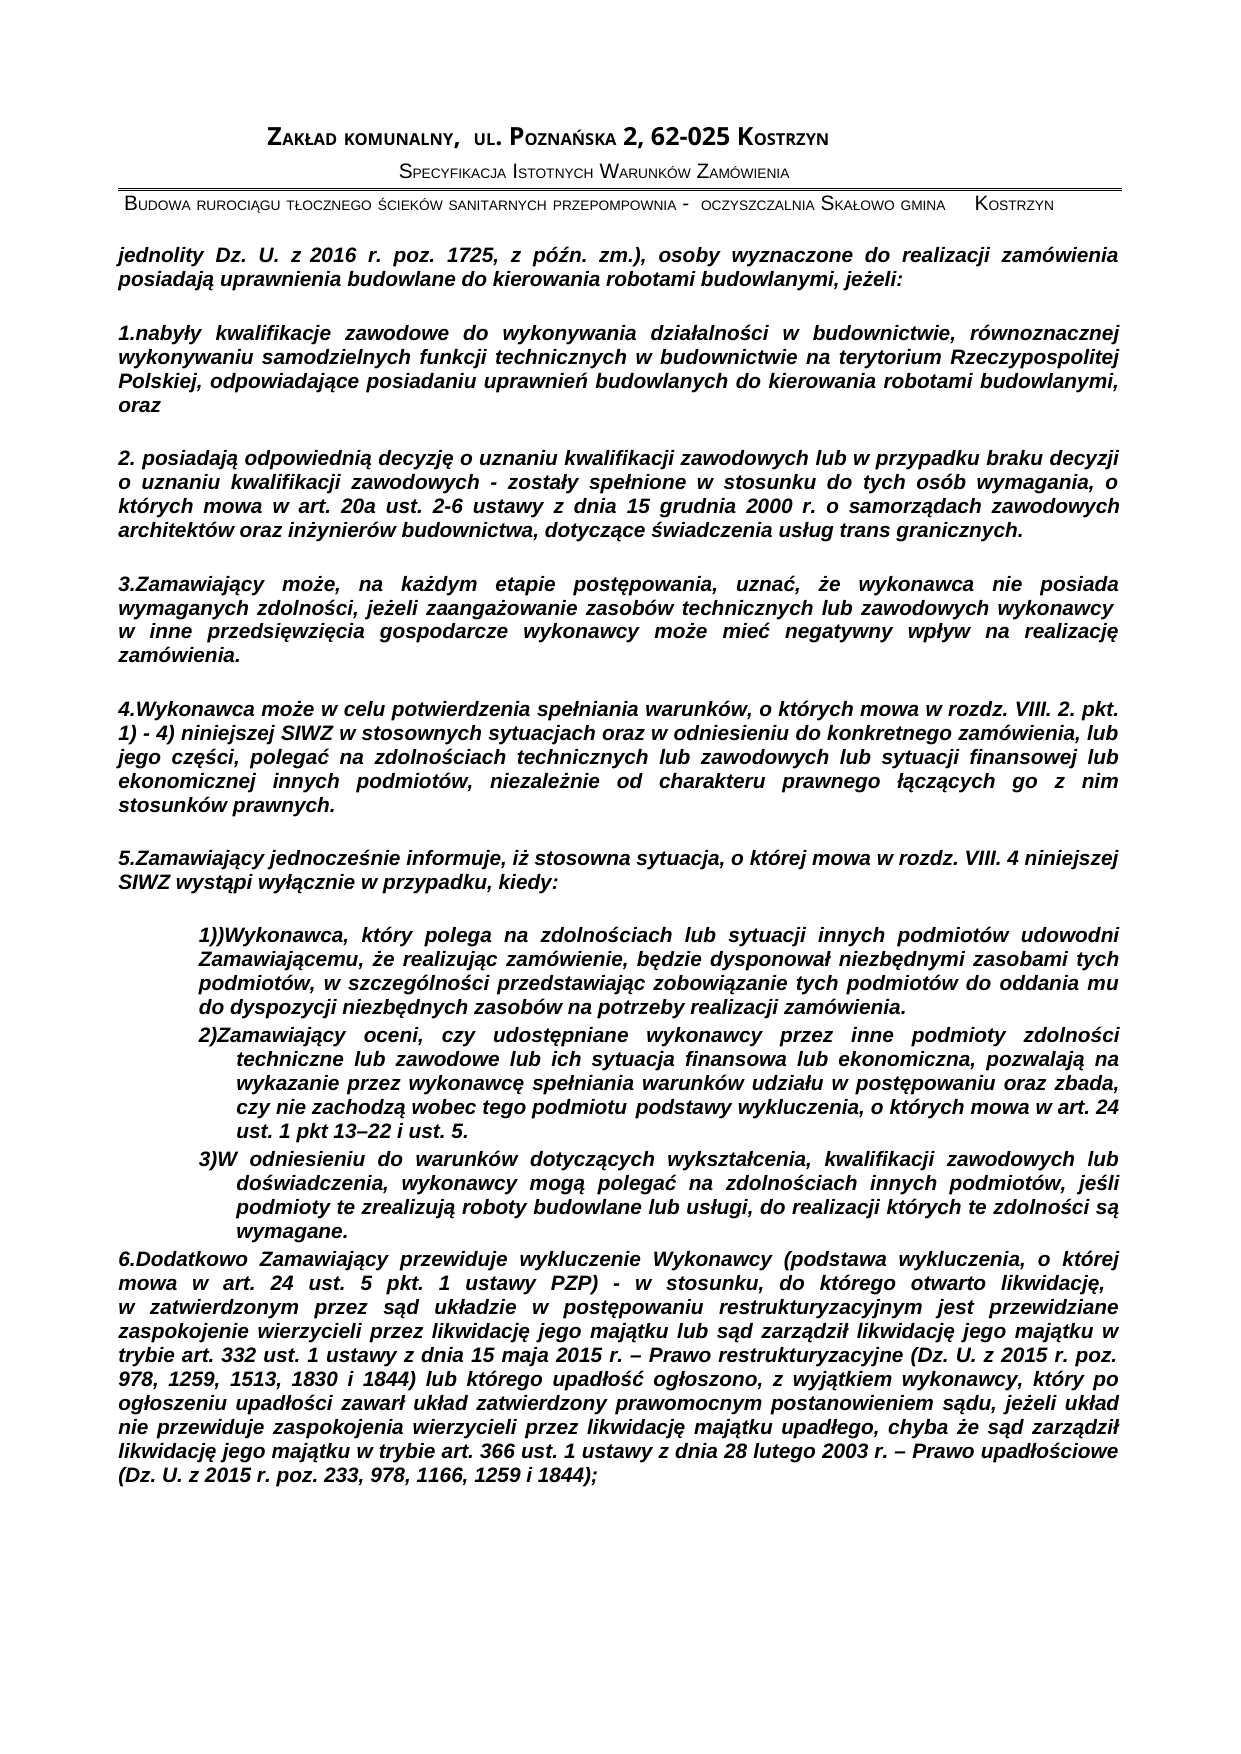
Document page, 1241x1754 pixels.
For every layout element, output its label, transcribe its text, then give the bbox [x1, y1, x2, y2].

text 2. posiadają odpowiednią decyzję o uznaniu kwalifikacji zawodowych lub w przypadku braku decyzji o uznaniu kwalifikacji zawodowych - zostały spełnione w stosunku do tych osób wymagania, o których mowa w art. 20a ust. 2-6 ustawy z dnia 15 grudnia 2000 r. o samorządach zawodowych architektów oraz inżynierów budownictwa, dotyczące świadczenia usług trans granicznych. [118, 446, 1122, 542]
text jednolity Dz. U. z 2016 r. poz. 1725, z późn. zm.), osoby wyznaczone do realizacji zamówienia posiadają uprawnienia budowlane do kierowania robotami budowlanymi, jeżeli: [118, 243, 1122, 291]
text 1))Wykonawca, który polega na zdolnościach lub sytuacji innych podmiotów udowodni Zamawiającemu, że realizując zamówienie, będzie dysponował niezbędnymi zasobami tych podmiotów, w szczególności przedstawiając zobowiązanie tych podmiotów do oddania mu do dyspozycji niezbędnych zasobów na potrzeby realizacji zamówienia. [199, 923, 1122, 1019]
text 5.Zamawiający jednocześnie informuje, iż stosowna sytuacja, o której mowa w rozdz. VIII. 4 niniejszej SIWZ wystąpi wyłącznie w przypadku, kiedy: [118, 846, 1122, 894]
text 4.Wykonawca może w celu potwierdzenia spełniania warunków, o których mowa w rozdz. VIII. 2. pkt. 1) - 4) niniejszej SIWZ w stosownych sytuacjach oraz w odniesieniu do konkretnego zamówienia, lub jego części, polegać na zdolnościach technicznych lub zawodowych lub sytuacji finansowej lub ekonomicznej innych podmiotów, niezależnie od charakteru prawnego łączących go z nim stosunków prawnych. [118, 697, 1122, 816]
text 1.nabyły kwalifikacje zawodowe do wykonywania działalności w budownictwie, równoznacznej wykonywaniu samodzielnych funkcji technicznych w budownictwie na terytorium Rzeczypospolitej Polskiej, odpowiadające posiadaniu uprawnień budowlanych do kierowania robotami budowlanymi, oraz [118, 321, 1122, 417]
text 3)W odniesieniu do warunków dotyczących wykształcenia, kwalifikacji zawodowych lub doświadczenia, wykonawcy mogą polegać na zdolnościach innych podmiotów, jeśli podmioty te zrealizują roboty budowlane lub usługi, do realizacji których te zdolności są wymagane. [199, 1147, 1122, 1243]
text 6.Dodatkowo Zamawiający przewiduje wykluczenie Wykonawcy (podstawa wykluczenia, o której mowa w art. 24 ust. 5 pkt. 1 ustawy PZP) - w stosunku, do którego otwarto likwidację, w zatwierdzonym przez sąd układzie w postępowaniu restrukturyzacyjnym jest przewidziane zaspokojenie wierzycieli przez likwidację jego majątku lub sąd zarządził likwidację jego majątku w trybie art. 332 ust. 1 ustawy z dnia 15 maja 2015 r. – Prawo restrukturyzacyjne (Dz. U. z 2015 r. poz. 978, 1259, 1513, 1830 i 1844) lub którego upadłość ogłoszono, z wyjątkiem wykonawcy, który po ogłoszeniu upadłości zawarł układ zatwierdzony prawomocnym postanowieniem sądu, jeżeli układ nie przewiduje zaspokojenia wierzycieli przez likwidację majątku upadłego, chyba że sąd zarządził likwidację jego majątku w trybie art. 366 ust. 1 ustawy z dnia 28 lutego 2003 r. – Prawo upadłościowe (Dz. U. z 2015 r. poz. 233, 978, 1166, 1259 i 1844); [118, 1247, 1122, 1487]
text 2)Zamawiający oceni, czy udostępniane wykonawcy przez inne podmioty zdolności techniczne lub zawodowe lub ich sytuacja finansowa lub ekonomiczna, pozwalają na wykazanie przez wykonawcę spełniania warunków udziału w postępowaniu oraz zbada, czy nie zachodzą wobec tego podmiotu podstawy wykluczenia, o których mowa w art. 24 ust. 1 pkt 13–22 i ust. 5. [199, 1023, 1122, 1143]
text 3.Zamawiający może, na każdym etapie postępowania, uznać, że wykonawca nie posiada wymaganych zdolności, jeżeli zaangażowanie zasobów technicznych lub zawodowych wykonawcy w inne przedsięwzięcia gospodarcze wykonawcy może mieć negatywny wpływ na realizację zamówienia. [118, 571, 1122, 667]
